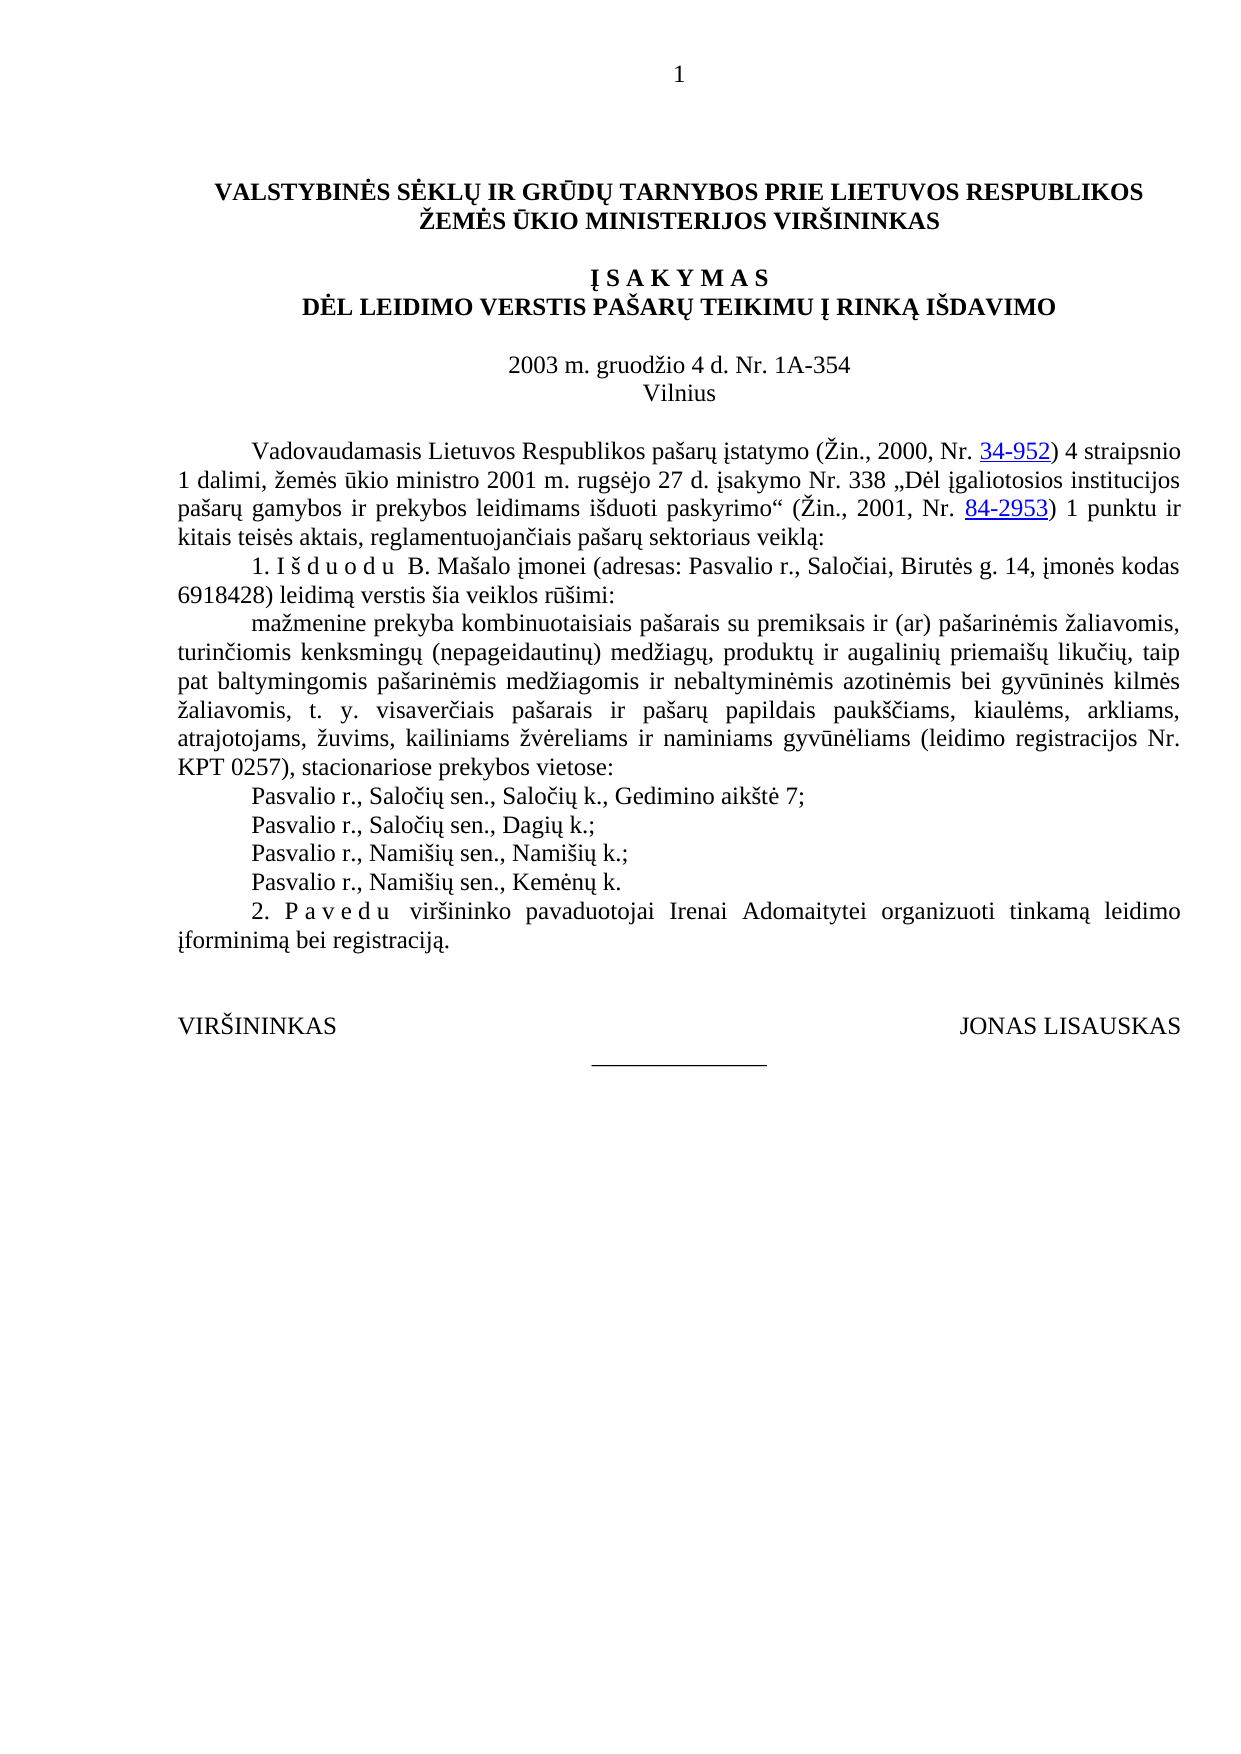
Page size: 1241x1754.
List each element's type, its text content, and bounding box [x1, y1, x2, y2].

text 2003 m. gruodžio 4 d. Nr. 1A-354 [177, 350, 1181, 378]
text Pasvalio r., Namišių sen., Kemėnų k. [177, 867, 1181, 896]
text DĖL LEIDIMO VERSTIS PAŠARŲ TEIKIMU Į RINKĄ IŠDAVIMO [177, 292, 1181, 321]
text mažmenine prekyba kombinuotaisiais pašarais su premiksais ir (ar) pašarinėmis žaliavomis, turinčiomis kenksmingų (nepageidautinų) medžiagų, produktų ir augalinių priemaišų likučių, taip pat baltymingomis pašarinėmis medžiagomis ir nebaltyminėmis azotinėmis bei gyvūninės kilmės žaliavomis, t. y. visaverčiais pašarais ir pašarų papildais paukščiams, kiaulėms, arkliams, atrajotojams, žuvims, kailiniams žvėreliams ir naminiams gyvūnėliams (leidimo registracijos Nr. KPT 0257), stacionariose prekybos vietose: [177, 608, 1181, 781]
text Pasvalio r., Saločių sen., Dagių k.; [177, 810, 1181, 838]
text Vadovaudamasis Lietuvos Respublikos pašarų įstatymo (Žin., 2000, Nr. 34-952) 4 straipsnio 1 dalimi, žemės ūkio ministro 2001 m. rugsėjo 27 d. įsakymo Nr. 338 „Dėl įgaliotosios institucijos pašarų gamybos ir prekybos leidimams išduoti paskyrimo“ (Žin., 2001, Nr. 84-2953) 1 punktu ir kitais teisės aktais, reglamentuojančiais pašarų sektoriaus veiklą: [177, 436, 1181, 551]
text Į S A K Y M A S [177, 263, 1181, 292]
text Vilnius [177, 378, 1181, 407]
text 2. Pavedu viršininko pavaduotojai Irenai Adomaitytei organizuoti tinkamą leidimo įforminimą bei registraciją. [177, 896, 1181, 953]
text VALSTYBINĖS SĖKLŲ IR GRŪDŲ TARNYBOS PRIE LIETUVOS RESPUBLIKOS ŽEMĖS ŪKIO MINISTERIJOS VIRŠININKAS [177, 177, 1181, 235]
text 1. Išduodu B. Mašalo įmonei (adresas: Pasvalio r., Saločiai, Birutės g. 14, įmonės kodas 6918428) leidimą verstis šia veiklos rūšimi: [177, 551, 1181, 608]
text ______________ [177, 1040, 1181, 1068]
text VIRŠININKAS JONAS LISAUSKAS [177, 1011, 1181, 1040]
text Pasvalio r., Namišių sen., Namišių k.; [177, 838, 1181, 867]
text Pasvalio r., Saločių sen., Saločių k., Gedimino aikštė 7; [177, 781, 1181, 810]
